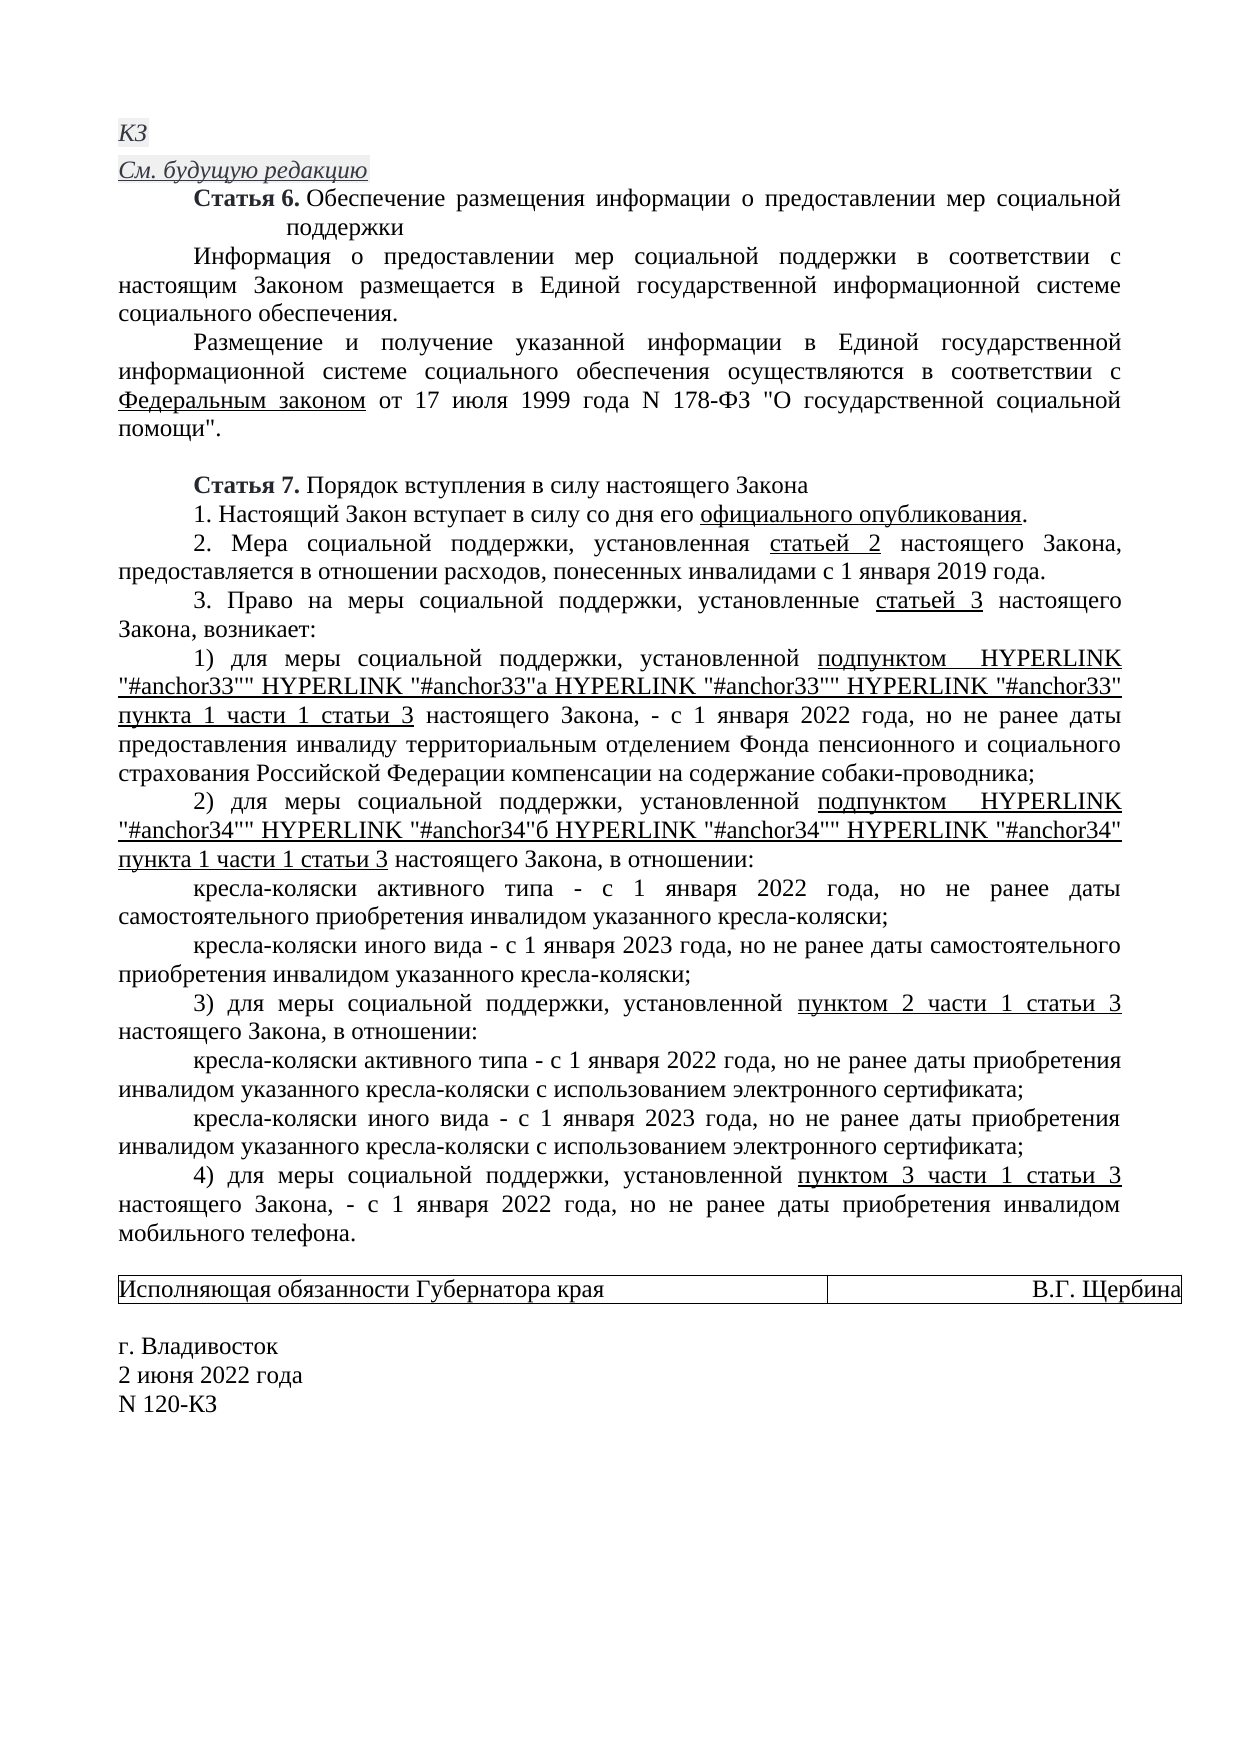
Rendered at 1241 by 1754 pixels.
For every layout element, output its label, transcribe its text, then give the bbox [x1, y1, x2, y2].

text Информация о предоставлении мер социальной поддержки в соответствии с настоящим Законом размещается в Единой государственной информационной системе социального обеспечения. [118, 241, 1122, 327]
text 1) для меры социальной поддержки, установленной подпунктом HYPERLINK "#anchor33"" HYPERLINK "#anchor33"а HYPERLINK "#anchor33"" HYPERLINK "#anchor33" [118, 643, 1122, 696]
text 1. Настоящий Закон вступает в силу со дня его официального опубликования. [118, 499, 1122, 528]
text КЗ [118, 118, 1122, 147]
table_header В.Г. Щербина [828, 1276, 1181, 1303]
text N 120-КЗ [118, 1389, 1122, 1418]
text 2) для меры социальной поддержки, установленной подпунктом HYPERLINK "#anchor34"" HYPERLINK "#anchor34"б HYPERLINK "#anchor34"" HYPERLINK "#anchor34" [118, 786, 1122, 840]
text 3) для меры социальной поддержки, установленной пунктом 2 части 1 статьи 3 настоящего Закона, в отношении: [118, 988, 1122, 1045]
text кресла-коляски активного типа - с 1 января 2022 года, но не ранее даты самостоятельного приобретения инвалидом указанного кресла-коляски; [118, 873, 1122, 930]
text Статья 6. Обеспечение размещения информации о предоставлении мер социальной поддержки [193, 183, 1122, 241]
text г. Владивосток [118, 1331, 1122, 1360]
text кресла-коляски иного вида - с 1 января 2023 года, но не ранее даты самостоятельного приобретения инвалидом указанного кресла-коляски; [118, 930, 1122, 988]
text кресла-коляски иного вида - с 1 января 2023 года, но не ранее даты приобретения инвалидом указанного кресла-коляски с использованием электронного сертификата; [118, 1103, 1122, 1160]
text Размещение и получение указанной информации в Единой государственной информационной системе социального обеспечения осуществляются в соответствии с Федеральным законом от 17 июля 1999 года N 178-ФЗ "О государственной социальной помощи". [118, 327, 1122, 442]
text пункта 1 части 1 статьи 3 настоящего Закона, - с 1 января 2022 года, но не ранее даты предоставления инвалиду территориальным отделением Фонда пенсионного и социального страхования Российской Федерации компенсации на содержание собаки-проводника; [118, 698, 1122, 786]
text кресла-коляски активного типа - с 1 января 2022 года, но не ранее даты приобретения инвалидом указанного кресла-коляски с использованием электронного сертификата; [118, 1045, 1122, 1103]
table_header Исполняющая обязанности Губернатора края [119, 1276, 827, 1303]
text пункта 1 части 1 статьи 3 настоящего Закона, в отношении: [118, 842, 1122, 873]
text См. будущую редакцию [118, 155, 1122, 183]
text 2. Мера социальной поддержки, установленная статьей 2 настоящего Закона, предоставляется в отношении расходов, понесенных инвалидами с 1 января 2019 года. [118, 528, 1122, 585]
text 3. Право на меры социальной поддержки, установленные статьей 3 настоящего Закона, возникает: [118, 585, 1122, 643]
text 2 июня 2022 года [118, 1360, 1122, 1389]
text Статья 7. Порядок вступления в силу настоящего Закона [193, 470, 1122, 499]
text 4) для меры социальной поддержки, установленной пунктом 3 части 1 статьи 3 настоящего Закона, - с 1 января 2022 года, но не ранее даты приобретения инвалидом мобильного телефона. [118, 1160, 1122, 1246]
